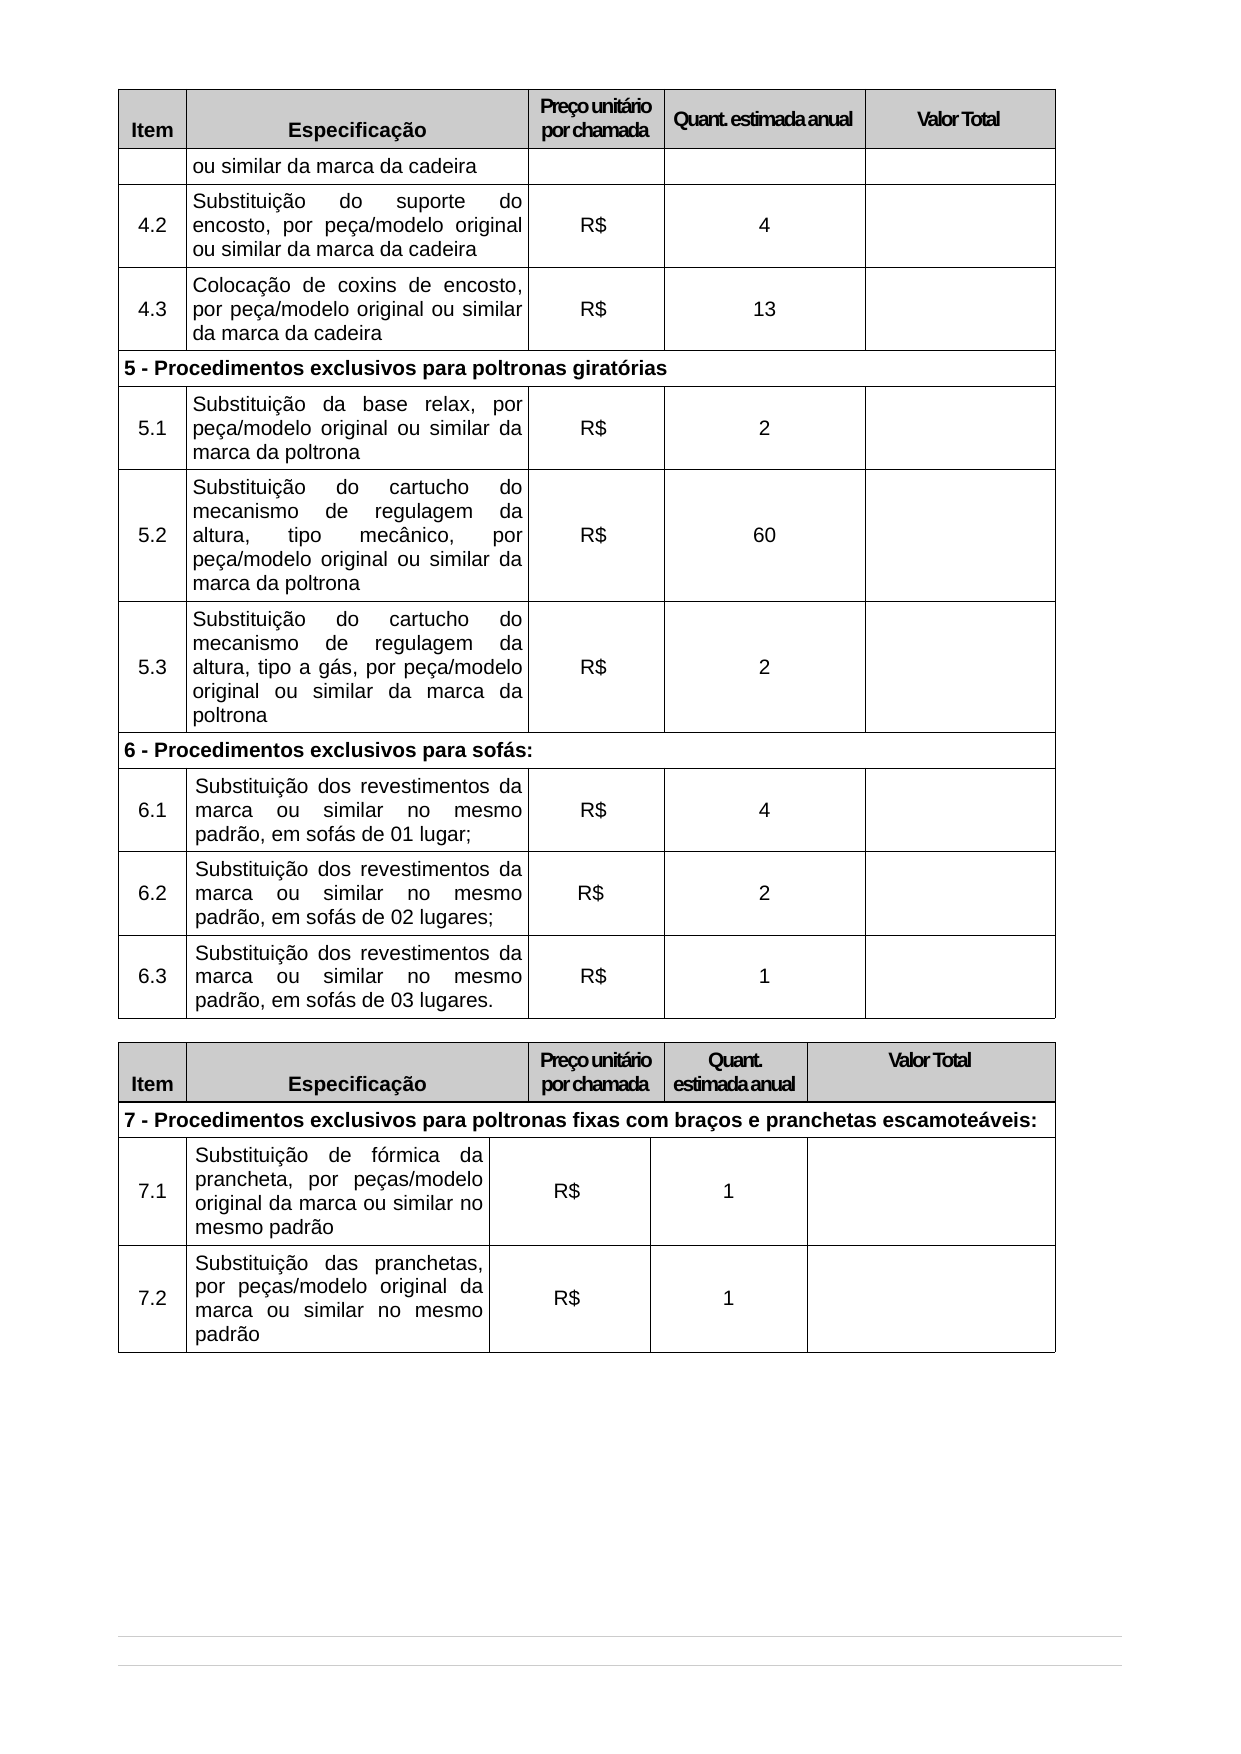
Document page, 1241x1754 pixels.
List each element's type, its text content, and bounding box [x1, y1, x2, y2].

table_cell 2 [665, 852, 865, 934]
table_cell R$ [529, 936, 664, 1018]
table_header Valor Total [808, 1043, 1055, 1101]
table_cell 1 [651, 1138, 807, 1244]
table_cell 5.3 [119, 602, 186, 732]
table_cell 2 [665, 602, 865, 732]
table_cell 5 - Procedimentos exclusivos para poltronas giratórias [119, 351, 1055, 386]
table_cell R$ [529, 268, 664, 350]
table_cell 5.2 [119, 470, 186, 601]
table_cell 1 [651, 1246, 807, 1352]
table_cell [866, 936, 1055, 1018]
table_cell Substituição do cartucho do mecanismo de regulagem da altura, tipo a gás, por peça/modelo original ou similar da marca da poltrona [187, 602, 528, 732]
table_header Quant. estimada anual [665, 90, 865, 148]
table_cell Colocação de coxins de encosto, por peça/modelo original ou similar da marca da cadeira [187, 268, 528, 350]
table_cell 5.1 [119, 387, 186, 469]
table_cell 6 - Procedimentos exclusivos para sofás: [119, 733, 1055, 768]
table_cell 6.3 [119, 936, 186, 1018]
table_cell 1 [665, 936, 865, 1018]
table_cell Substituição do suporte do encosto, por peça/modelo original ou similar da marca da cadeira [187, 185, 528, 267]
table_header Especificação [187, 1043, 528, 1101]
table_cell R$ [529, 769, 664, 851]
table_cell [665, 149, 865, 183]
table_header Item [119, 1043, 186, 1101]
table_cell 7.1 [119, 1138, 186, 1244]
table_header Preço unitário por chamada [529, 90, 664, 148]
table_cell [866, 268, 1055, 350]
table_cell Substituição do cartucho do mecanismo de regulagem da altura, tipo mecânico, por peça/modelo original ou similar da marca da poltrona [187, 470, 528, 601]
table_cell 6.2 [119, 852, 186, 934]
table_cell [866, 852, 1055, 934]
table_cell 60 [665, 470, 865, 601]
table_header Quant. estimada anual [665, 1043, 807, 1101]
table_cell [866, 602, 1055, 732]
table_cell 13 [665, 268, 865, 350]
table_cell R$ [529, 185, 664, 267]
table_cell Substituição dos revestimentos da marca ou similar no mesmo padrão, em sofás de 02 lugares; [187, 852, 528, 934]
table_header Especificação [187, 90, 528, 148]
table_cell Substituição da base relax, por peça/modelo original ou similar da marca da poltrona [187, 387, 528, 469]
table_header Valor Total [866, 90, 1055, 148]
table_cell Substituição das pranchetas, por peças/modelo original da marca ou similar no mesmo padrão [187, 1246, 489, 1352]
table_cell R$ [529, 852, 664, 934]
table_cell [866, 149, 1055, 183]
table_cell [529, 149, 664, 183]
table_cell [808, 1138, 1055, 1244]
table_cell 2 [665, 387, 865, 469]
table_cell Substituição dos revestimentos da marca ou similar no mesmo padrão, em sofás de 03 lugares. [187, 936, 528, 1018]
table_cell 7.2 [119, 1246, 186, 1352]
table_cell [119, 149, 186, 183]
table_cell R$ [529, 470, 664, 601]
table_header 7 - Procedimentos exclusivos para poltronas fixas com braços e pranchetas escamoteáveis: [119, 1103, 1055, 1137]
table_cell [866, 387, 1055, 469]
table_cell 4 [665, 769, 865, 851]
table_cell R$ [529, 387, 664, 469]
table_cell R$ [529, 602, 664, 732]
table_cell 4 [665, 185, 865, 267]
table_cell 6.1 [119, 769, 186, 851]
table_cell [866, 769, 1055, 851]
table_header Preço unitário por chamada [529, 1043, 664, 1101]
table_header Item [119, 90, 186, 148]
table_cell R$ [490, 1246, 650, 1352]
table_cell [866, 185, 1055, 267]
table_cell Substituição de fórmica da prancheta, por peças/modelo original da marca ou similar no mesmo padrão [187, 1138, 489, 1244]
table_cell Substituição dos revestimentos da marca ou similar no mesmo padrão, em sofás de 01 lugar; [187, 769, 528, 851]
table_cell R$ [490, 1138, 650, 1244]
table_cell 4.2 [119, 185, 186, 267]
table_cell ou similar da marca da cadeira [187, 149, 528, 183]
table_cell [808, 1246, 1055, 1352]
table_cell [866, 470, 1055, 601]
table_cell 4.3 [119, 268, 186, 350]
